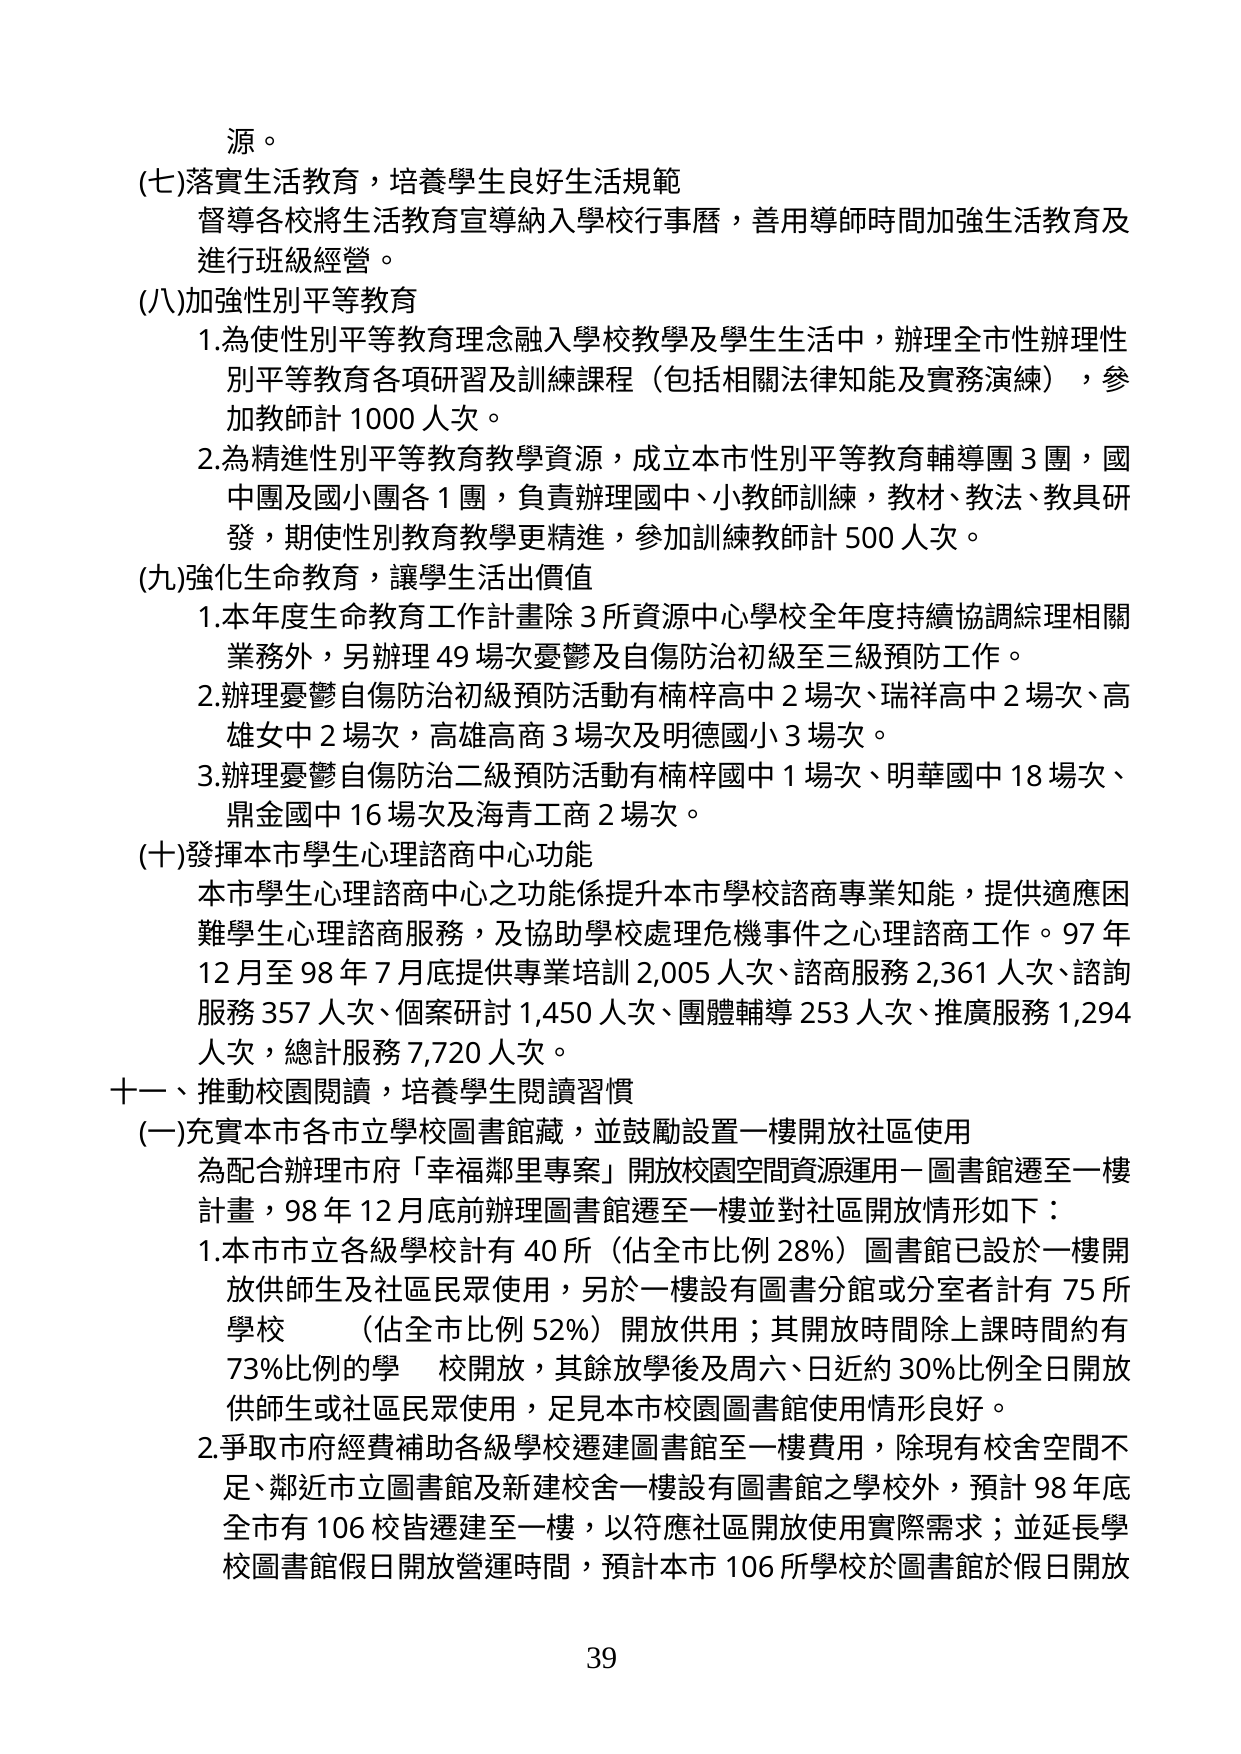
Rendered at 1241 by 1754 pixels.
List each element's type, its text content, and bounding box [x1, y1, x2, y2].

text 本市學生心理諮商中心之功能係提升本市學校諮商專業知能，提供適應困難學生心理諮商服務，及協助學校處理危機事件之心理諮商工作。97年12月至98年7月底提供專業培訓2,005人次、諮商服務2,361人次、諮詢服務357人次、個案研討1,450人次、團體輔導253人次、推廣服務1,294人次，總計服務7,720人次。 [197, 873, 1131, 1071]
text (八)加強性別平等教育 [138, 279, 1131, 319]
text 為配合辦理市府「幸福鄰里專案」開放校園空間資源運用－圖書館遷至一樓計畫，98年12月底前辦理圖書館遷至一樓並對社區開放情形如下： [197, 1150, 1131, 1229]
text 源。 [197, 121, 1131, 161]
text 2.為精進性別平等教育教學資源，成立本市性別平等教育輔導團3團，國中團及國小團各1團，負責辦理國中、小教師訓練，教材、教法、教具研發，期使性別教育教學更精進，參加訓練教師計500人次。 [197, 438, 1131, 556]
text 2.爭取市府經費補助各級學校遷建圖書館至一樓費用，除現有校舍空間不足、鄰近市立圖書館及新建校舍一樓設有圖書館之學校外，預計98年底全市有106校皆遷建至一樓，以符應社區開放使用實際需求；並延長學校圖書館假日開放營運時間，預計本市106所學校於圖書館於假日開放 [197, 1427, 1131, 1586]
text 2.辦理憂鬱自傷防治初級預防活動有楠梓高中2場次、瑞祥高中2場次、高雄女中2場次，高雄高商3場次及明德國小3場次。 [197, 675, 1131, 754]
text 十一、推動校園閱讀，培養學生閱讀習慣 [109, 1071, 1131, 1111]
text 3.辦理憂鬱自傷防治二級預防活動有楠梓國中1場次、明華國中18場次、鼎金國中16場次及海青工商2場次。 [197, 754, 1131, 833]
text 1.本市市立各級學校計有40所（佔全市比例28%）圖書館已設於一樓開放供師生及社區民眾使用，另於一樓設有圖書分館或分室者計有75所學校 （佔全市比例52%）開放供用；其開放時間除上課時間約有73%比例的學 校開放，其餘放學後及周六、日近約30%比例全日開放供師生或社區民眾使用，足見本市校園圖書館使用情形良好。 [197, 1229, 1131, 1427]
text (七)落實生活教育，培養學生良好生活規範 [138, 161, 1131, 200]
text 督導各校將生活教育宣導納入學校行事曆，善用導師時間加強生活教育及進行班級經營。 [197, 200, 1131, 279]
text (十)發揮本市學生心理諮商中心功能 [138, 833, 1131, 873]
text (九)強化生命教育，讓學生活出價值 [138, 556, 1131, 596]
text 1.本年度生命教育工作計畫除3所資源中心學校全年度持續協調綜理相關業務外，另辦理49場次憂鬱及自傷防治初級至三級預防工作。 [197, 596, 1131, 675]
text 1.為使性別平等教育理念融入學校教學及學生生活中，辦理全市性辦理性別平等教育各項研習及訓練課程（包括相關法律知能及實務演練），參加教師計1000人次。 [197, 319, 1131, 438]
text (一)充實本市各市立學校圖書館藏，並鼓勵設置一樓開放社區使用 [138, 1111, 1131, 1150]
